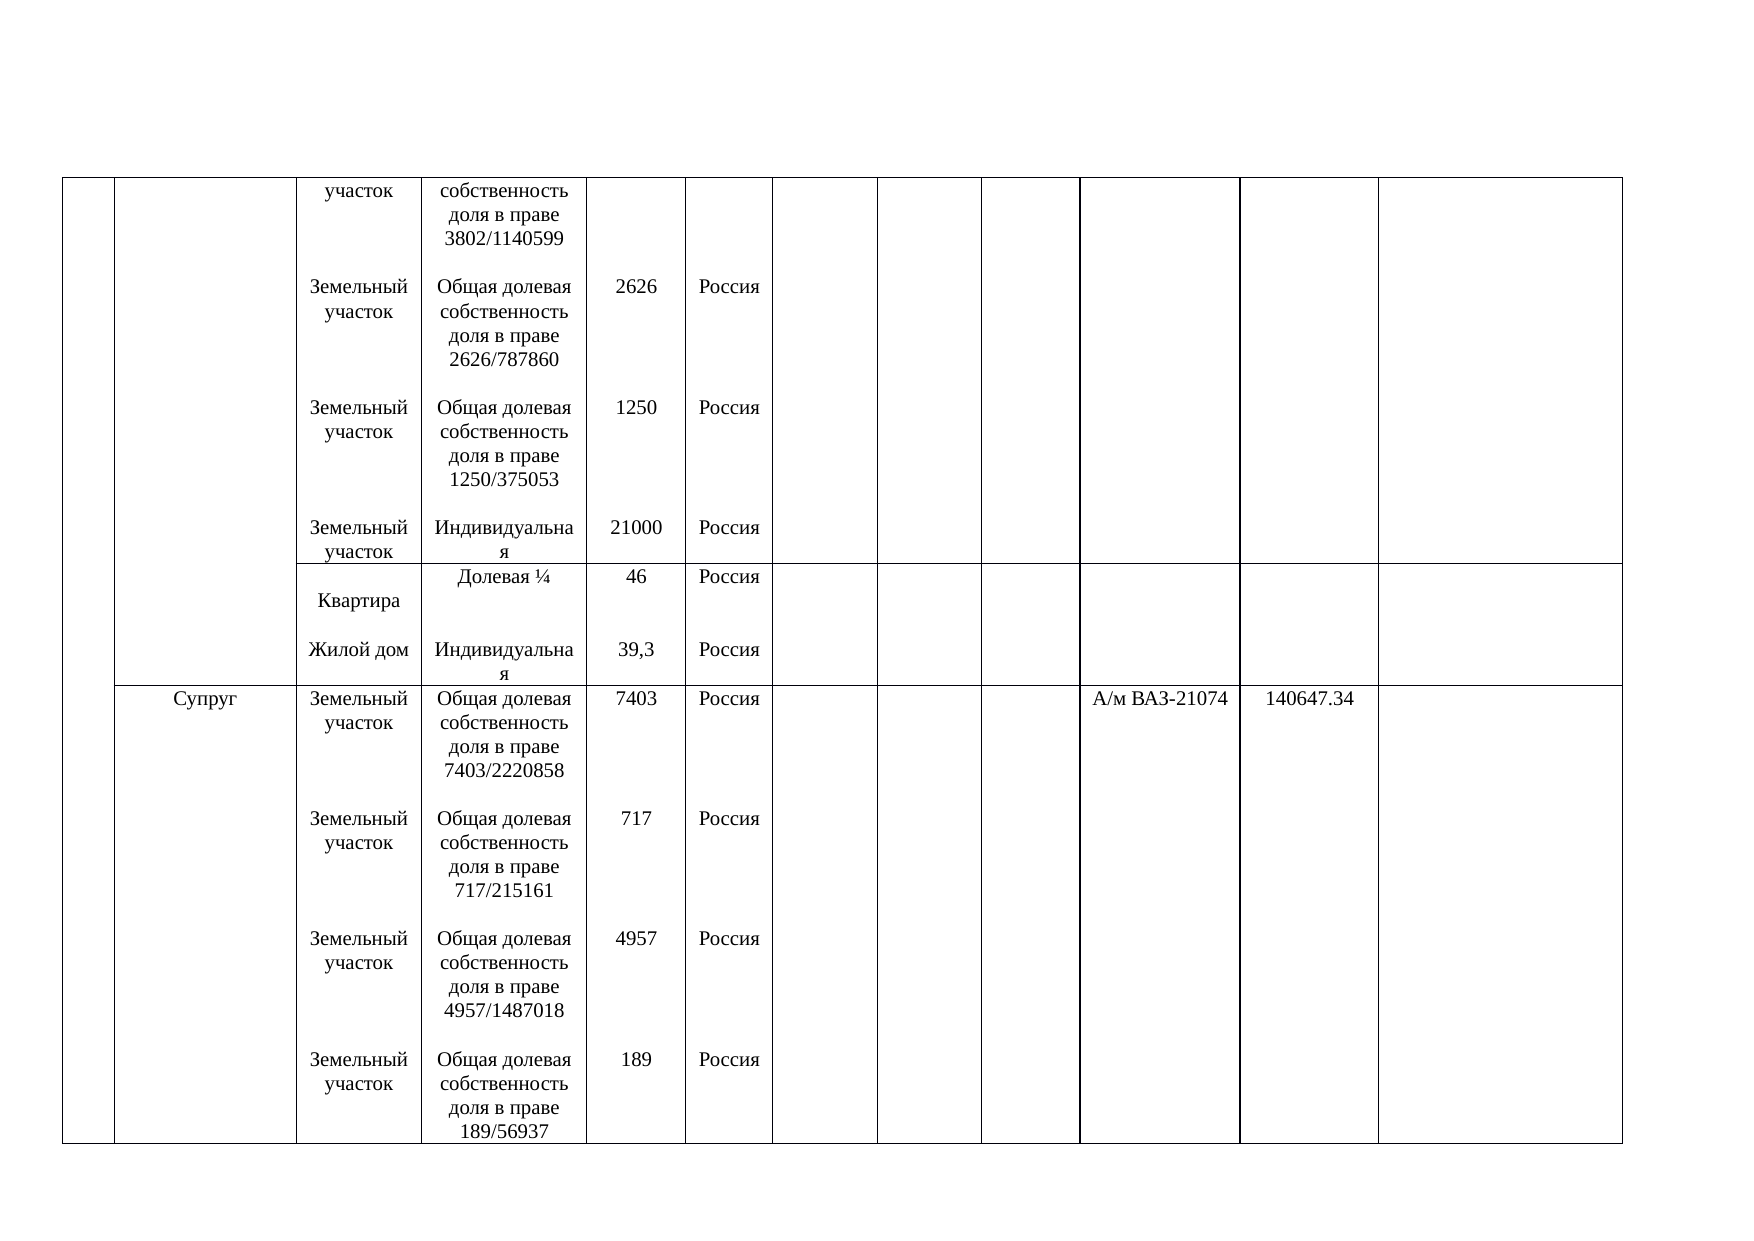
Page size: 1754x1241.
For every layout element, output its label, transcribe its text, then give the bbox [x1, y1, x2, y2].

table_cell [1081, 178, 1239, 563]
table_cell собственность доля в праве 3802/1140599 Общая долевая собственность доля в праве 2626/787860 Общая долевая собственность доля в праве 1250/375053 Индивидуальная [422, 178, 586, 563]
table_cell 2626 1250 21000 [587, 178, 685, 563]
table_cell А/м ВАЗ-21074 [1081, 686, 1239, 1143]
table_cell Долевая ¼ Индивидуальная [422, 564, 586, 684]
table_cell [878, 686, 981, 1143]
table_cell [1241, 178, 1378, 563]
table_cell [773, 564, 877, 684]
table_cell участок Земельный участок Земельный участок Земельный участок [297, 178, 421, 563]
table_cell 7403 717 4957 189 [587, 686, 685, 1143]
table_cell Общая долевая собственность доля в праве 7403/2220858 Общая долевая собственность доля в праве 717/215161 Общая долевая собственность доля в праве 4957/1487018 Общая долевая собственность доля в праве 189/56937 [422, 686, 586, 1143]
table_cell Квартира Жилой дом [297, 564, 421, 684]
table_cell [878, 564, 981, 684]
table_cell [878, 178, 981, 563]
table_cell [1241, 564, 1378, 684]
table_cell [982, 686, 1079, 1143]
table_cell [115, 178, 296, 684]
table_cell [1379, 564, 1622, 684]
table_cell [773, 686, 877, 1143]
table_cell [1379, 178, 1622, 563]
table_cell 46 39,3 [587, 564, 685, 684]
table_cell [982, 564, 1079, 684]
table_cell Земельный участок Земельный участок Земельный участок Земельный участок [297, 686, 421, 1143]
table_cell 140647.34 [1241, 686, 1378, 1143]
table_cell Супруг [115, 686, 296, 1143]
table_cell Россия Россия Россия [686, 178, 772, 563]
table_cell [63, 178, 114, 1143]
table_cell [1081, 564, 1239, 684]
table_cell Россия Россия [686, 564, 772, 684]
table_cell [773, 178, 877, 563]
table_cell [1379, 686, 1622, 1143]
table_cell [982, 178, 1079, 563]
table_cell Россия Россия Россия Россия [686, 686, 772, 1143]
